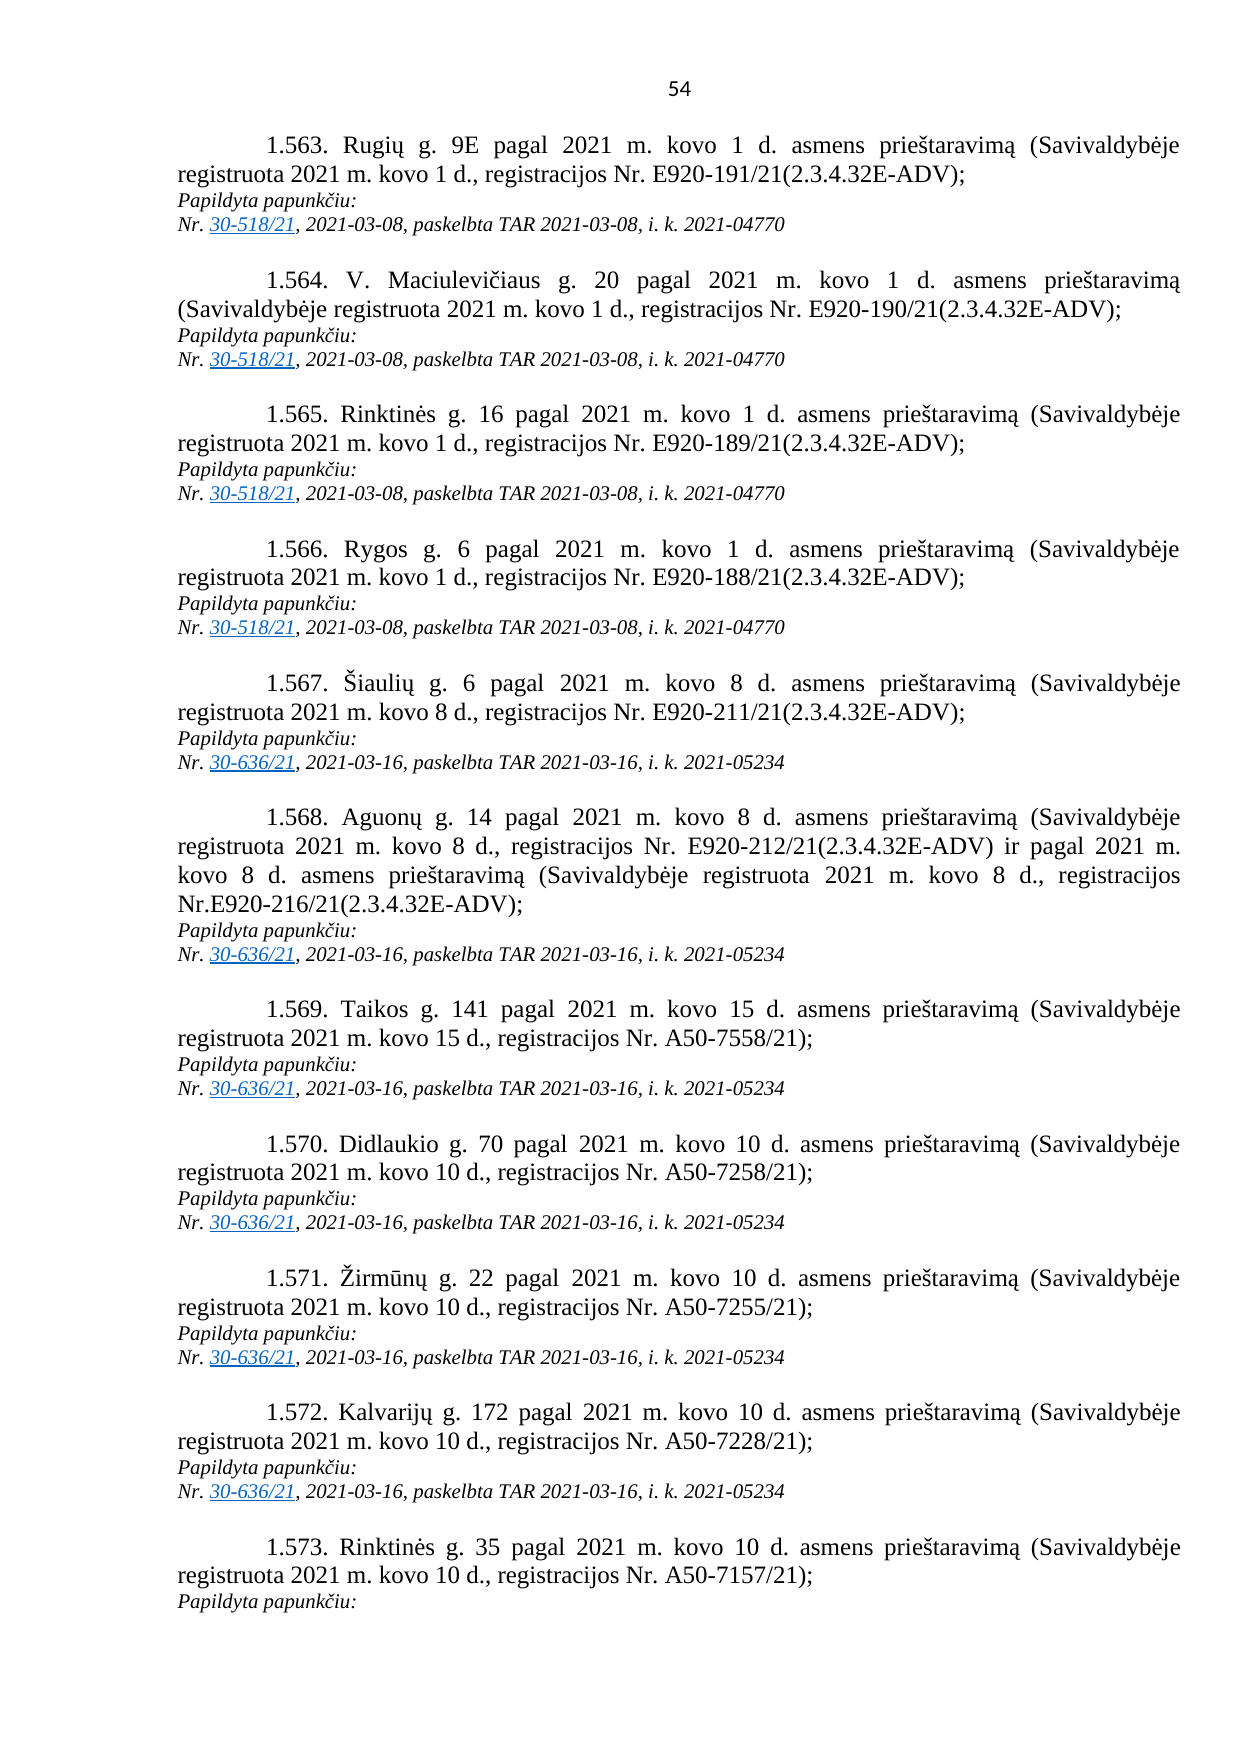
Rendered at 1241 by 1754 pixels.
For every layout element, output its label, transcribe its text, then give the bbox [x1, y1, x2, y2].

text Nr. 30-636/21, 2021-03-16, paskelbta TAR 2021-03-16, i. k. 2021-05234 [177, 750, 1181, 774]
text Papildyta papunkčiu: [177, 188, 1181, 212]
text 1.564. V. Maciulevičiaus g. 20 pagal 2021 m. kovo 1 d. asmens prieštaravimą (Savivaldybėje registruota 2021 m. kovo 1 d., registracijos Nr. E920-190/21(2.3.4.32E-ADV); [177, 265, 1181, 322]
text 1.568. Aguonų g. 14 pagal 2021 m. kovo 8 d. asmens prieštaravimą (Savivaldybėje registruota 2021 m. kovo 8 d., registracijos Nr. E920-212/21(2.3.4.32E-ADV) ir pagal 2021 m. kovo 8 d. asmens prieštaravimą (Savivaldybėje registruota 2021 m. kovo 8 d., registracijos Nr.E920-216/21(2.3.4.32E-ADV); [177, 802, 1181, 917]
text Nr. 30-518/21, 2021-03-08, paskelbta TAR 2021-03-08, i. k. 2021-04770 [177, 615, 1181, 639]
text Papildyta papunkčiu: [177, 1589, 1181, 1613]
text 1.573. Rinktinės g. 35 pagal 2021 m. kovo 10 d. asmens prieštaravimą (Savivaldybėje registruota 2021 m. kovo 10 d., registracijos Nr. A50-7157/21); [177, 1532, 1181, 1589]
text 1.572. Kalvarijų g. 172 pagal 2021 m. kovo 10 d. asmens prieštaravimą (Savivaldybėje registruota 2021 m. kovo 10 d., registracijos Nr. A50-7228/21); [177, 1397, 1181, 1455]
text Nr. 30-636/21, 2021-03-16, paskelbta TAR 2021-03-16, i. k. 2021-05234 [177, 1479, 1181, 1503]
text 1.567. Šiaulių g. 6 pagal 2021 m. kovo 8 d. asmens prieštaravimą (Savivaldybėje registruota 2021 m. kovo 8 d., registracijos Nr. E920-211/21(2.3.4.32E-ADV); [177, 668, 1181, 726]
text Papildyta papunkčiu: [177, 1455, 1181, 1479]
text Nr. 30-518/21, 2021-03-08, paskelbta TAR 2021-03-08, i. k. 2021-04770 [177, 347, 1181, 371]
text Papildyta papunkčiu: [177, 591, 1181, 615]
text Papildyta papunkčiu: [177, 322, 1181, 347]
text Papildyta papunkčiu: [177, 917, 1181, 942]
text Papildyta papunkčiu: [177, 1052, 1181, 1076]
text 1.570. Didlaukio g. 70 pagal 2021 m. kovo 10 d. asmens prieštaravimą (Savivaldybėje registruota 2021 m. kovo 10 d., registracijos Nr. A50-7258/21); [177, 1129, 1181, 1186]
text 1.563. Rugių g. 9E pagal 2021 m. kovo 1 d. asmens prieštaravimą (Savivaldybėje registruota 2021 m. kovo 1 d., registracijos Nr. E920-191/21(2.3.4.32E-ADV); [177, 131, 1181, 188]
text Nr. 30-636/21, 2021-03-16, paskelbta TAR 2021-03-16, i. k. 2021-05234 [177, 942, 1181, 966]
text 1.571. Žirmūnų g. 22 pagal 2021 m. kovo 10 d. asmens prieštaravimą (Savivaldybėje registruota 2021 m. kovo 10 d., registracijos Nr. A50-7255/21); [177, 1263, 1181, 1321]
text Papildyta papunkčiu: [177, 726, 1181, 750]
text 1.566. Rygos g. 6 pagal 2021 m. kovo 1 d. asmens prieštaravimą (Savivaldybėje registruota 2021 m. kovo 1 d., registracijos Nr. E920-188/21(2.3.4.32E-ADV); [177, 534, 1181, 591]
text Nr. 30-518/21, 2021-03-08, paskelbta TAR 2021-03-08, i. k. 2021-04770 [177, 212, 1181, 236]
text 1.569. Taikos g. 141 pagal 2021 m. kovo 15 d. asmens prieštaravimą (Savivaldybėje registruota 2021 m. kovo 15 d., registracijos Nr. A50-7558/21); [177, 994, 1181, 1052]
text Papildyta papunkčiu: [177, 1321, 1181, 1345]
text Papildyta papunkčiu: [177, 457, 1181, 481]
text Nr. 30-636/21, 2021-03-16, paskelbta TAR 2021-03-16, i. k. 2021-05234 [177, 1210, 1181, 1234]
text 1.565. Rinktinės g. 16 pagal 2021 m. kovo 1 d. asmens prieštaravimą (Savivaldybėje registruota 2021 m. kovo 1 d., registracijos Nr. E920-189/21(2.3.4.32E-ADV); [177, 399, 1181, 457]
text Nr. 30-518/21, 2021-03-08, paskelbta TAR 2021-03-08, i. k. 2021-04770 [177, 481, 1181, 505]
text Papildyta papunkčiu: [177, 1186, 1181, 1210]
text Nr. 30-636/21, 2021-03-16, paskelbta TAR 2021-03-16, i. k. 2021-05234 [177, 1076, 1181, 1100]
text Nr. 30-636/21, 2021-03-16, paskelbta TAR 2021-03-16, i. k. 2021-05234 [177, 1345, 1181, 1369]
